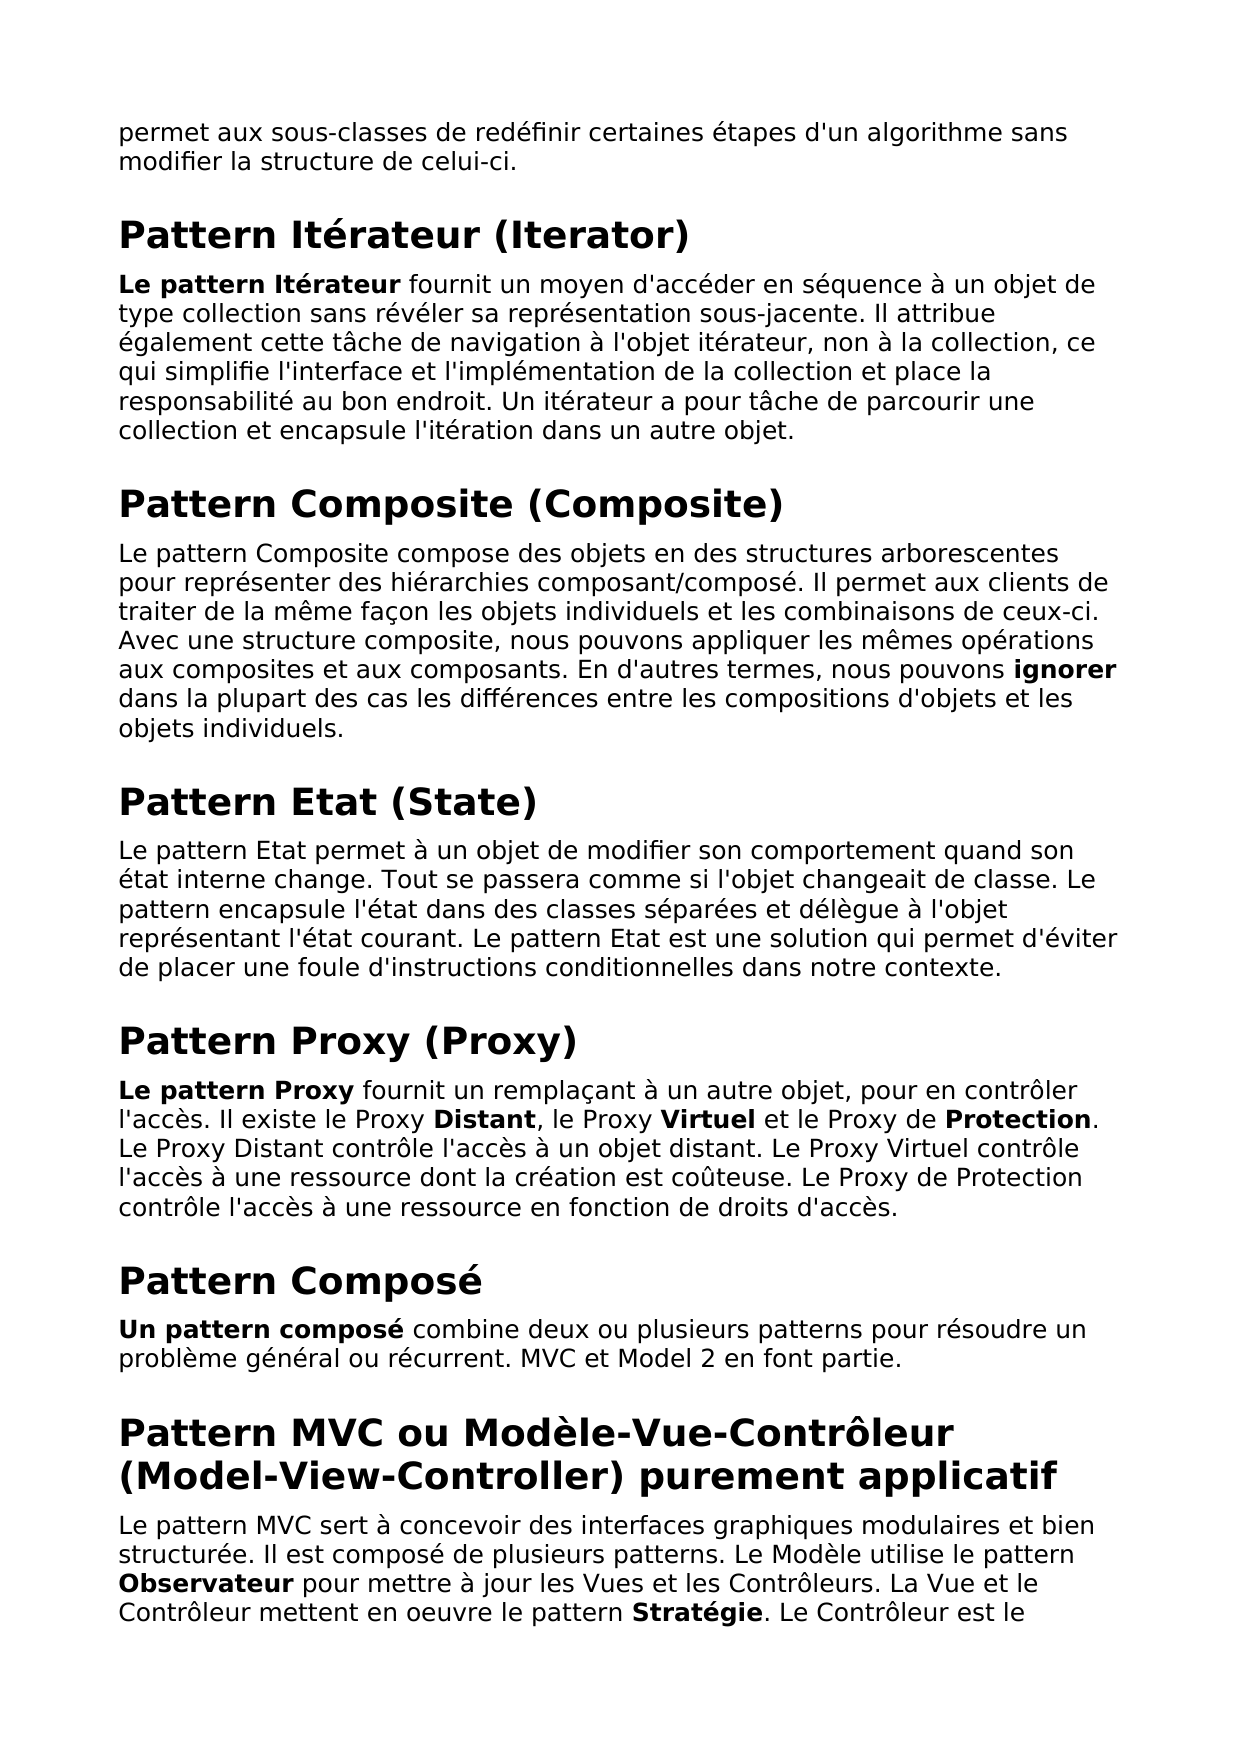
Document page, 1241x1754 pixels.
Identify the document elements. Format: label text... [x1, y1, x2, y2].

subtitle Pattern Composite (Composite) [118, 483, 1122, 526]
text Un pattern composé combine deux ou plusieurs patterns pour résoudre un problème général ou récurrent. MVC et Model 2 en font partie. [118, 1316, 1122, 1374]
text Le pattern Etat permet à un objet de modifier son comportement quand son état interne change. Tout se passera comme si l'objet changeait de classe. Le pattern encapsule l'état dans des classes séparées et délègue à l'objet représentant l'état courant. Le pattern Etat est une solution qui permet d'éviter de placer une foule d'instructions conditionnelles dans notre contexte. [118, 837, 1122, 982]
text Le pattern Itérateur fournit un moyen d'accéder en séquence à un objet de type collection sans révéler sa représentation sous-jacente. Il attribue également cette tâche de navigation à l'objet itérateur, non à la collection, ce qui simplifie l'interface et l'implémentation de la collection et place la responsabilité au bon endroit. Un itérateur a pour tâche de parcourir une collection et encapsule l'itération dans un autre objet. [118, 270, 1122, 445]
subtitle Pattern Proxy (Proxy) [118, 1020, 1122, 1063]
subtitle Pattern Composé [118, 1259, 1122, 1303]
subtitle Pattern Etat (State) [118, 780, 1122, 824]
text Le pattern MVC sert à concevoir des interfaces graphiques modulaires et bien structurée. Il est composé de plusieurs patterns. Le Modèle utilise le pattern Observateur pour mettre à jour les Vues et les Contrôleurs. La Vue et le Contrôleur mettent en oeuvre le pattern Stratégie. Le Contrôleur est le [118, 1511, 1122, 1628]
text permet aux sous-classes de redéfinir certaines étapes d'un algorithme sans modifier la structure de celui-ci. [118, 118, 1122, 176]
text Le pattern Composite compose des objets en des structures arborescentes pour représenter des hiérarchies composant/composé. Il permet aux clients de traiter de la même façon les objets individuels et les combinaisons de ceux-ci. Avec une structure composite, nous pouvons appliquer les mêmes opérations aux composites et aux composants. En d'autres termes, nous pouvons ignorer dans la plupart des cas les différences entre les compositions d'objets et les objets individuels. [118, 539, 1122, 743]
subtitle Pattern Itérateur (Iterator) [118, 214, 1122, 258]
subtitle Pattern MVC ou Modèle-Vue-Contrôleur (Model-View-Controller) purement applicatif [118, 1411, 1122, 1499]
text Le pattern Proxy fournit un remplaçant à un autre objet, pour en contrôler l'accès. Il existe le Proxy Distant, le Proxy Virtuel et le Proxy de Protection. Le Proxy Distant contrôle l'accès à un objet distant. Le Proxy Virtuel contrôle l'accès à une ressource dont la création est coûteuse. Le Proxy de Protection contrôle l'accès à une ressource en fonction de droits d'accès. [118, 1076, 1122, 1222]
